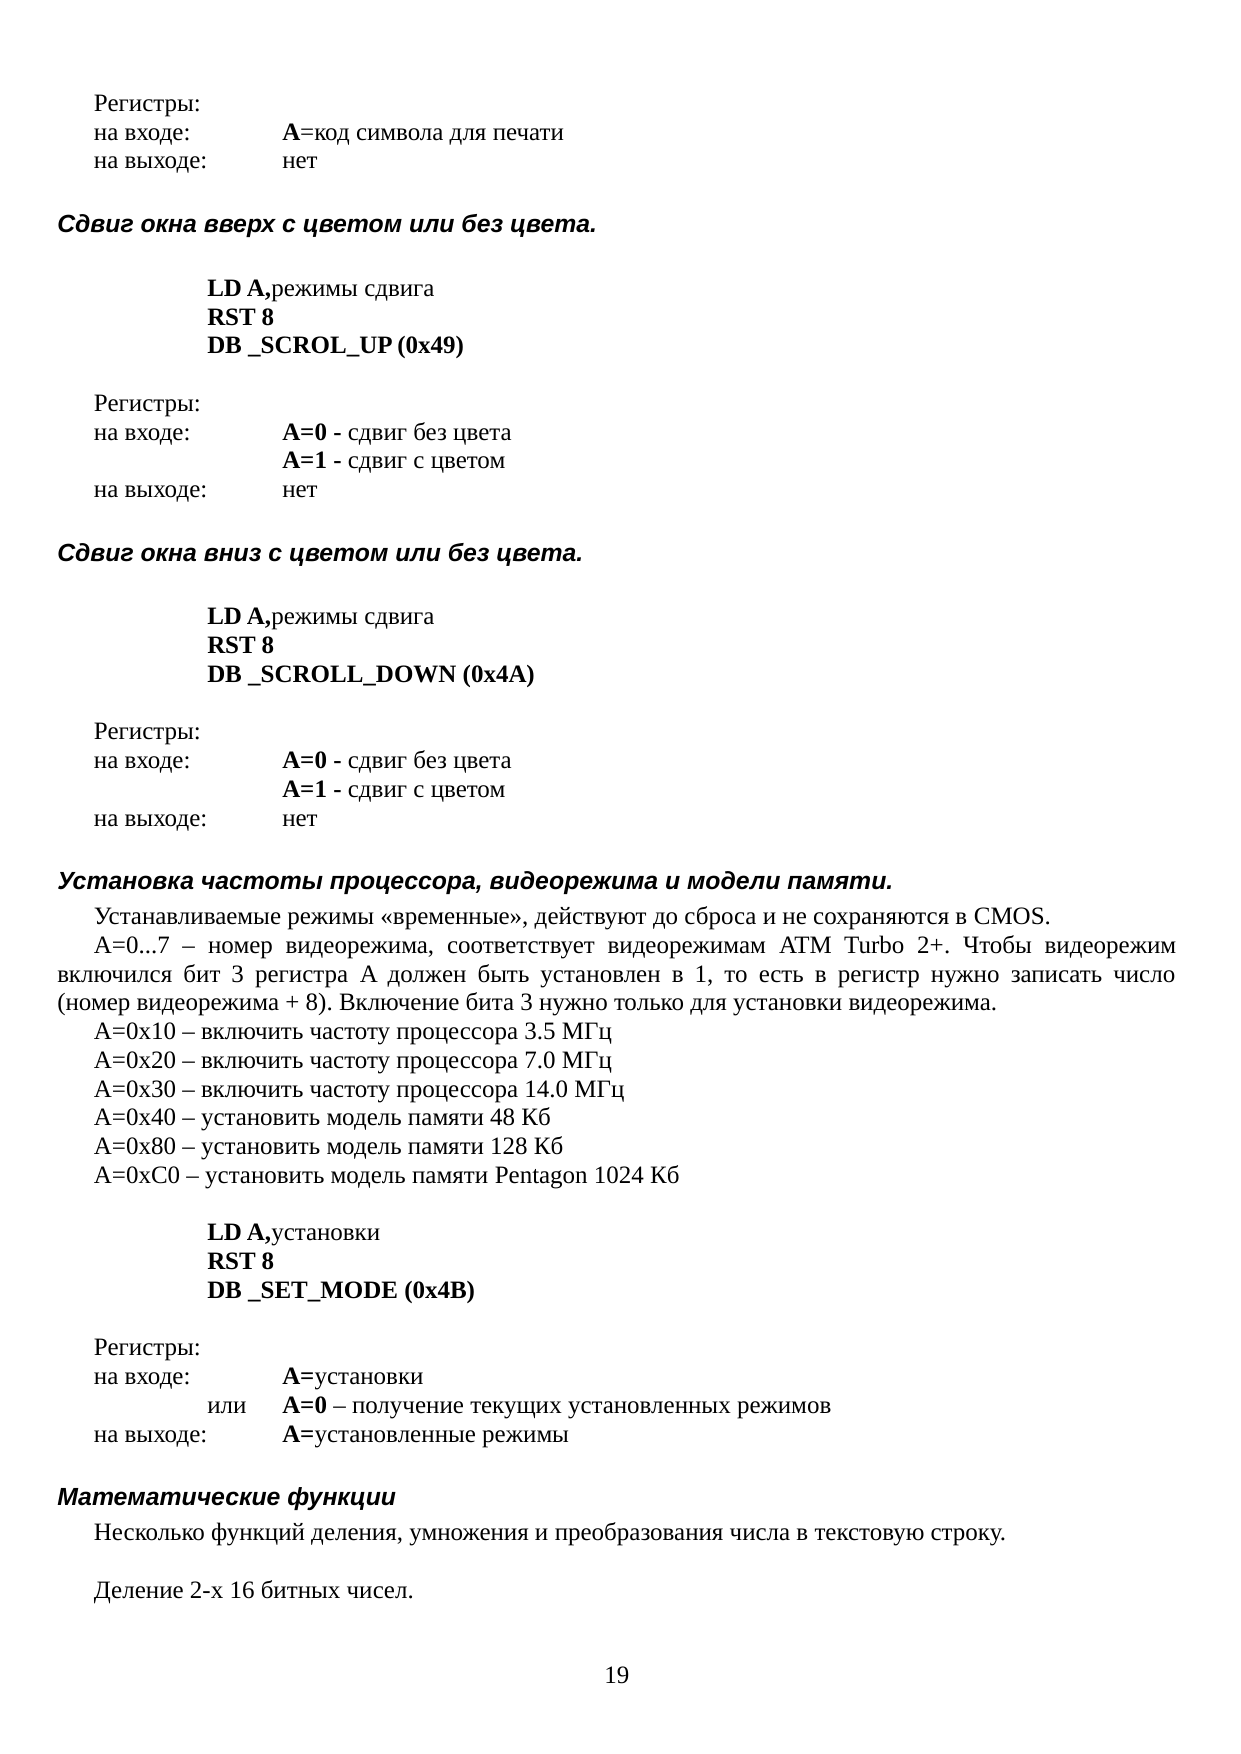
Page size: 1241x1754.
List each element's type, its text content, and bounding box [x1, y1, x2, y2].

subtitle Сдвиг окна вниз с цветом или без цвета. [57, 538, 1176, 566]
text на входе: A=установки [57, 1361, 1176, 1390]
text Регистры: [57, 388, 1176, 417]
text A=1 - сдвиг с цветом [57, 774, 1176, 803]
text A=0x20 – включить частоту процессора 7.0 МГц [57, 1045, 1176, 1074]
text Регистры: [57, 88, 1176, 117]
subtitle Сдвиг окна вверх с цветом или без цвета. [57, 209, 1176, 238]
text A=0x80 – установить модель памяти 128 Кб [57, 1131, 1176, 1160]
text на выходе: нет [57, 146, 1176, 174]
text RST 8 [57, 630, 1176, 659]
text или A=0 – получение текущих установленных режимов [57, 1390, 1176, 1419]
subtitle Установка частоты процессора, видеорежима и модели памяти. [57, 866, 1176, 895]
text A=0x10 – включить частоту процессора 3.5 МГц [57, 1016, 1176, 1045]
text A=0x30 – включить частоту процессора 14.0 МГц [57, 1074, 1176, 1102]
text DB _SET_MODE (0x4B) [57, 1275, 1176, 1304]
text A=0...7 – номер видеорежима, соответствует видеорежимам ATM Turbo 2+. Чтобы видеорежим включился бит 3 регистра A должен быть установлен в 1, то есть в регистр нужно записать число (номер видеорежима + 8). Включение бита 3 нужно только для установки видеорежима. [57, 930, 1176, 1016]
text Несколько функций деления, умножения и преобразования числа в текстовую строку. [57, 1517, 1176, 1546]
text Регистры: [57, 1332, 1176, 1361]
text LD A,режимы сдвига [57, 273, 1176, 302]
text A=1 - сдвиг с цветом [57, 445, 1176, 474]
text DB _SCROLL_DOWN (0x4A) [57, 659, 1176, 688]
text A=0x40 – установить модель памяти 48 Кб [57, 1102, 1176, 1131]
text Регистры: [57, 716, 1176, 745]
text на выходе: нет [57, 803, 1176, 831]
text A=0xC0 – установить модель памяти Pentagon 1024 Кб [57, 1160, 1176, 1189]
text RST 8 [57, 1246, 1176, 1275]
text LD A,режимы сдвига [57, 601, 1176, 630]
text на входе: A=код символа для печати [57, 117, 1176, 146]
text на выходе: A=установленные режимы [57, 1419, 1176, 1447]
text LD A,установки [57, 1217, 1176, 1246]
text Деление 2-х 16 битных чисел. [57, 1575, 1176, 1603]
text DB _SCROL_UP (0x49) [57, 330, 1176, 359]
subtitle Математические функции [57, 1482, 1176, 1511]
text Устанавливаемые режимы «временные», действуют до сброса и не сохраняются в CMOS. [57, 901, 1176, 930]
text RST 8 [57, 302, 1176, 330]
text на входе: A=0 - сдвиг без цвета [57, 417, 1176, 445]
text на входе: A=0 - сдвиг без цвета [57, 745, 1176, 774]
text на выходе: нет [57, 474, 1176, 503]
